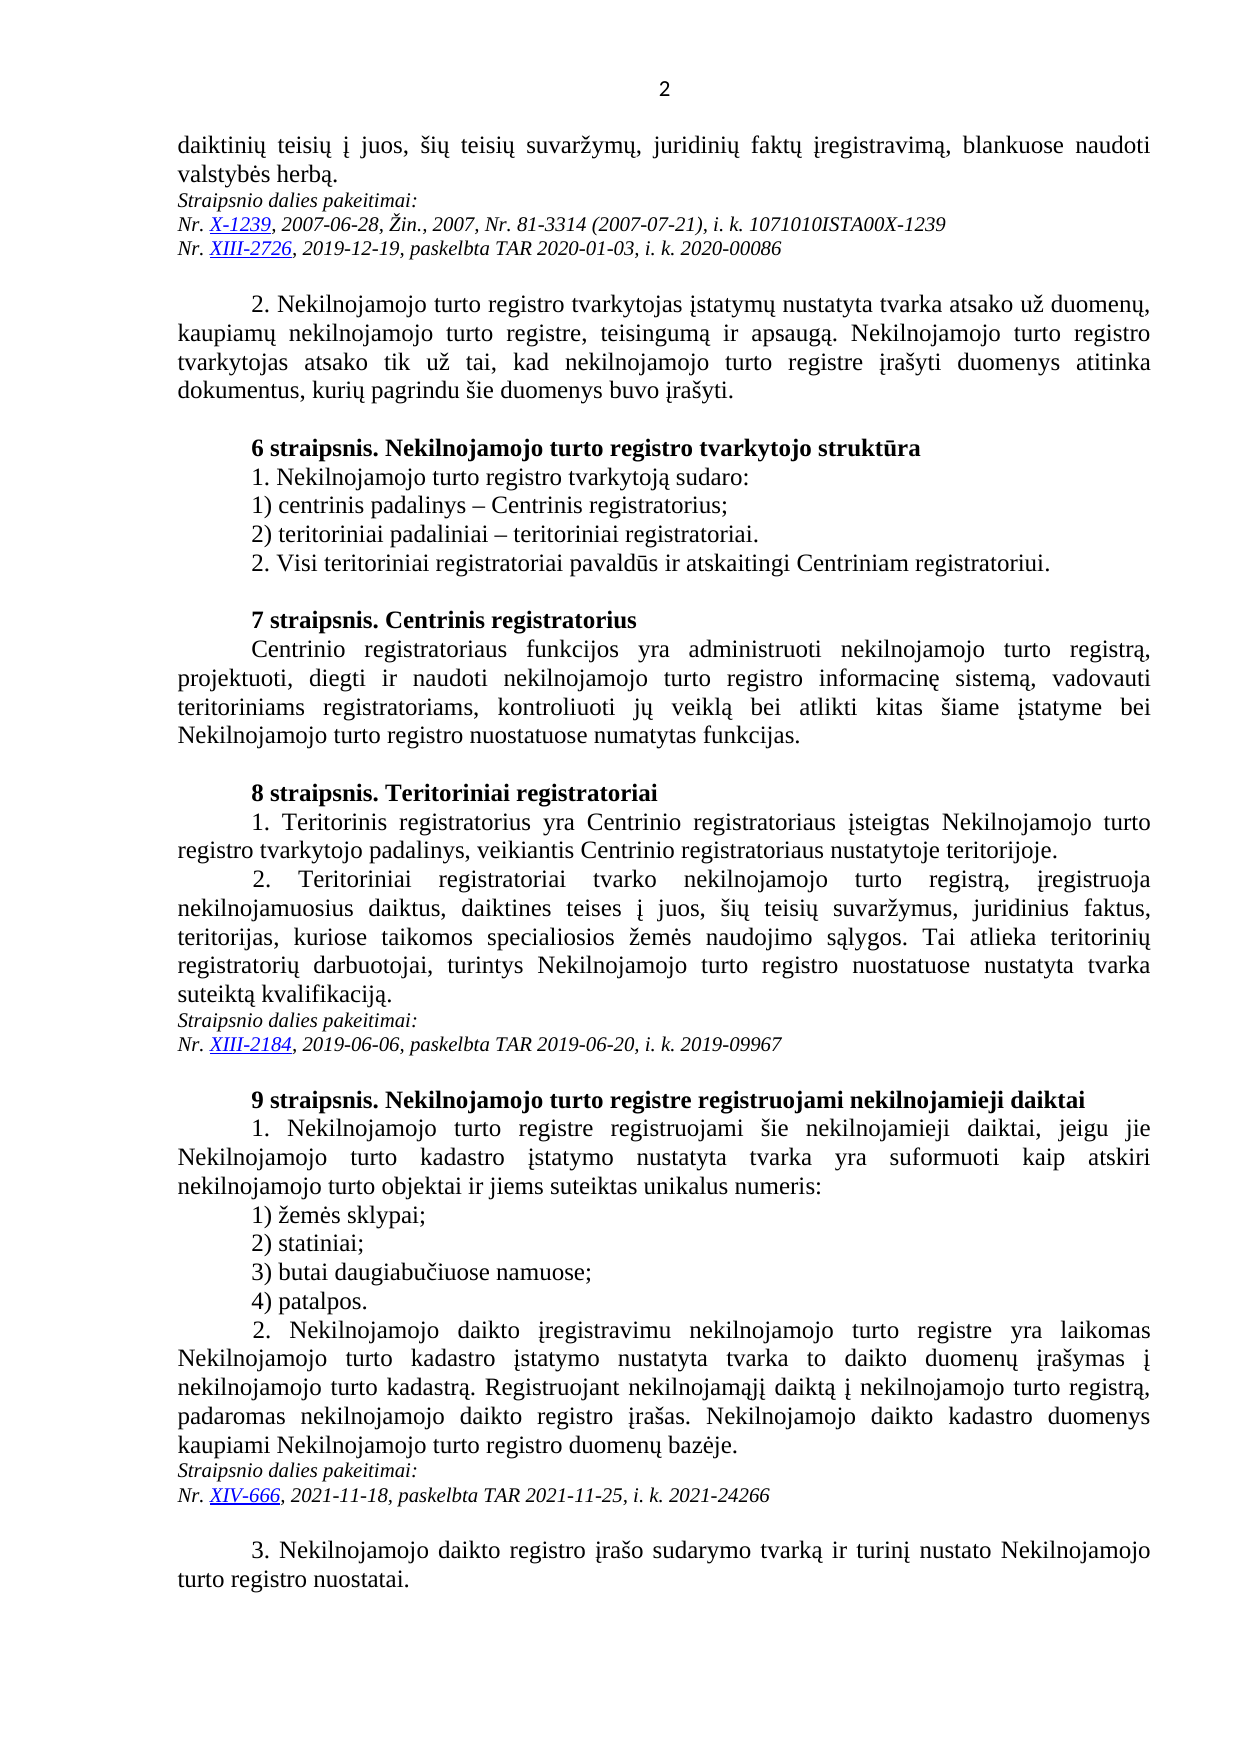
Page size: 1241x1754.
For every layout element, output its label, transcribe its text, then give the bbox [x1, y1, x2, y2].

text Straipsnio dalies pakeitimai: [177, 1008, 1152, 1032]
text Centrinio registratoriaus funkcijos yra administruoti nekilnojamojo turto registrą, projektuoti, diegti ir naudoti nekilnojamojo turto registro informacinę sistemą, vadovauti teritoriniams registratoriams, kontroliuoti jų veiklą bei atlikti kitas šiame įstatyme bei Nekilnojamojo turto registro nuostatuose numatytas funkcijas. [177, 634, 1152, 749]
text 1. Nekilnojamojo turto registre registruojami šie nekilnojamieji daiktai, jeigu jie Nekilnojamojo turto kadastro įstatymo nustatyta tvarka yra suformuoti kaip atskiri nekilnojamojo turto objektai ir jiems suteiktas unikalus numeris: [177, 1113, 1152, 1200]
text daiktinių teisių į juos, šių teisių suvaržymų, juridinių faktų įregistravimą, blankuose naudoti valstybės herbą. [177, 131, 1152, 188]
text 1. Nekilnojamojo turto registro tvarkytoją sudaro: [177, 462, 1152, 490]
text 2. Nekilnojamojo daikto įregistravimu nekilnojamojo turto registre yra laikomas Nekilnojamojo turto kadastro įstatymo nustatyta tvarka to daikto duomenų įrašymas į nekilnojamojo turto kadastrą. Registruojant nekilnojamąjį daiktą į nekilnojamojo turto registrą, padaromas nekilnojamojo daikto registro įrašas. Nekilnojamojo daikto kadastro duomenys kaupiami Nekilnojamojo turto registro duomenų bazėje. [177, 1315, 1152, 1458]
text Straipsnio dalies pakeitimai: [177, 188, 1152, 212]
text 7 straipsnis. Centrinis registratorius [177, 605, 1152, 634]
text 1) centrinis padalinys – Centrinis registratorius; [177, 490, 1152, 519]
text 8 straipsnis. Teritoriniai registratoriai [177, 778, 1152, 807]
text 6 straipsnis. Nekilnojamojo turto registro tvarkytojo struktūra [177, 433, 1152, 462]
text 2. Visi teritoriniai registratoriai pavaldūs ir atskaitingi Centriniam registratoriui. [177, 548, 1152, 577]
text 3. Nekilnojamojo daikto registro įrašo sudarymo tvarką ir turinį nustato Nekilnojamojo turto registro nuostatai. [177, 1535, 1152, 1593]
text 2. Nekilnojamojo turto registro tvarkytojas įstatymų nustatyta tvarka atsako už duomenų, kaupiamų nekilnojamojo turto registre, teisingumą ir apsaugą. Nekilnojamojo turto registro tvarkytojas atsako tik už tai, kad nekilnojamojo turto registre įrašyti duomenys atitinka dokumentus, kurių pagrindu šie duomenys buvo įrašyti. [177, 289, 1152, 404]
text 3) butai daugiabučiuose namuose; [177, 1257, 1152, 1286]
text 2. Teritoriniai registratoriai tvarko nekilnojamojo turto registrą, įregistruoja nekilnojamuosius daiktus, daiktines teises į juos, šių teisių suvaržymus, juridinius faktus, teritorijas, kuriose taikomos specialiosios žemės naudojimo sąlygos. Tai atlieka teritorinių registratorių darbuotojai, turintys Nekilnojamojo turto registro nuostatuose nustatyta tvarka suteiktą kvalifikaciją. [177, 864, 1152, 1008]
text 4) patalpos. [177, 1286, 1152, 1315]
text Nr. XIV-666, 2021-11-18, paskelbta TAR 2021-11-25, i. k. 2021-24266 [177, 1482, 1152, 1507]
text Nr. X-1239, 2007-06-28, Žin., 2007, Nr. 81-3314 (2007-07-21), i. k. 1071010ISTA00X-1239 [177, 212, 1152, 236]
text 1) žemės sklypai; [177, 1200, 1152, 1228]
text 9 straipsnis. Nekilnojamojo turto registre registruojami nekilnojamieji daiktai [251, 1085, 1152, 1113]
text Nr. XIII-2184, 2019-06-06, paskelbta TAR 2019-06-20, i. k. 2019-09967 [177, 1032, 1152, 1056]
text 1. Teritorinis registratorius yra Centrinio registratoriaus įsteigtas Nekilnojamojo turto registro tvarkytojo padalinys, veikiantis Centrinio registratoriaus nustatytoje teritorijoje. [177, 807, 1152, 864]
text 2) statiniai; [177, 1228, 1152, 1257]
text 2) teritoriniai padaliniai – teritoriniai registratoriai. [177, 519, 1152, 548]
text Nr. XIII-2726, 2019-12-19, paskelbta TAR 2020-01-03, i. k. 2020-00086 [177, 236, 1152, 260]
text Straipsnio dalies pakeitimai: [177, 1458, 1152, 1482]
